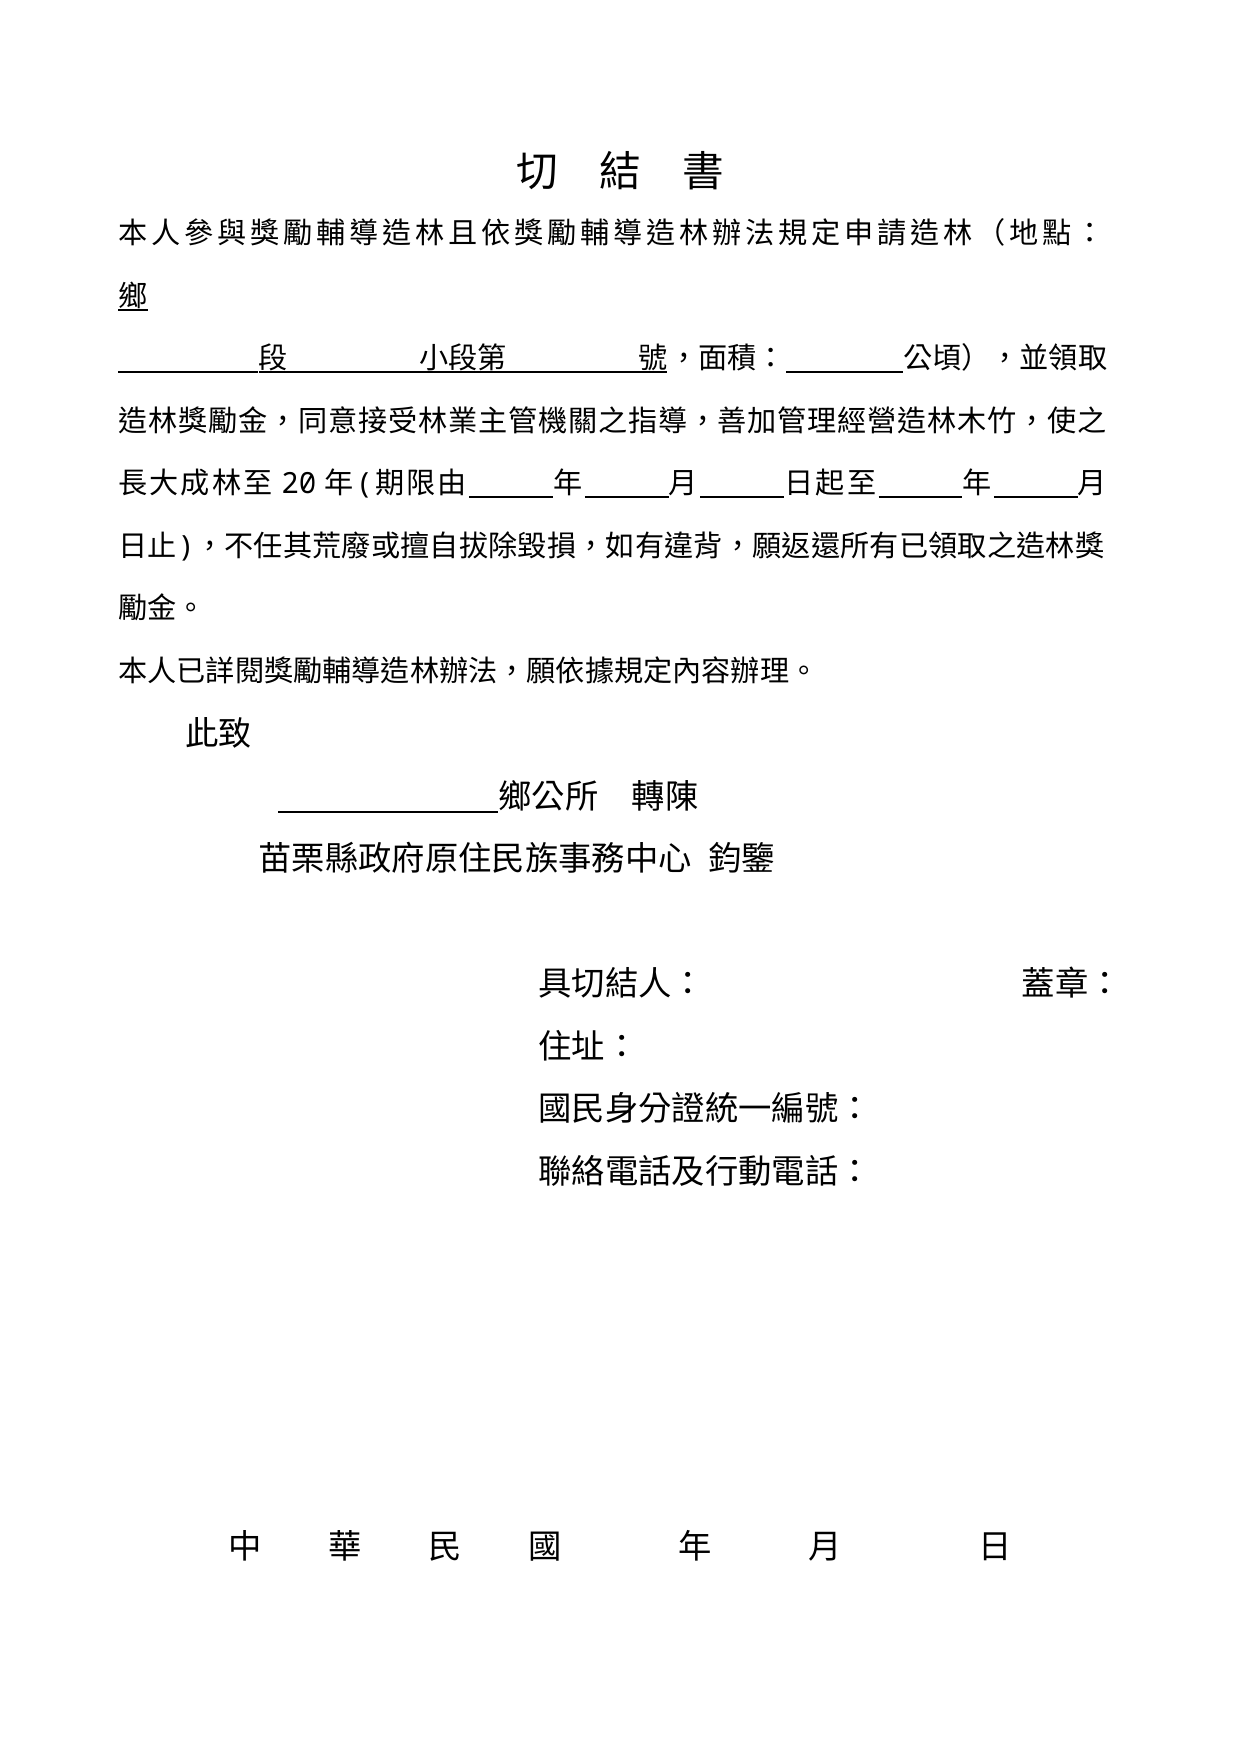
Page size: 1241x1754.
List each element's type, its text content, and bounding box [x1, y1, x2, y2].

text 切 結 書 [118, 127, 1122, 189]
text 本人已詳閱獎勵輔導造林辦法，願依據規定內容辦理。 [118, 627, 1108, 689]
text 鄉公所 轉陳 [118, 752, 1122, 814]
text 中 華 民 國 年 月 日 [118, 1502, 1122, 1564]
text 本人參與獎勵輔導造林且依獎勵輔導造林辦法規定申請造林（地點： 鄉 [118, 189, 1108, 314]
text 苗栗縣政府原住民族事務中心 鈞鑒 [118, 814, 1122, 877]
text 住址： [118, 1002, 1122, 1064]
text 具切結人： 蓋章： [118, 939, 1122, 1002]
text 國民身分證統一編號： [118, 1064, 1122, 1127]
text 聯絡電話及行動電話： [118, 1127, 1122, 1189]
text 此致 [118, 689, 1122, 752]
text 段 小段第 號，面積： 公頃），並領取造林獎勵金，同意接受林業主管機關之指導，善加管理經營造林木竹，使之長大成林至20年(期限由 年 月 日起至 年 月 日止)，不任其荒廢或擅自拔除毀損，如有違背，願返還所有已領取之造林獎勵金。 [118, 314, 1108, 627]
